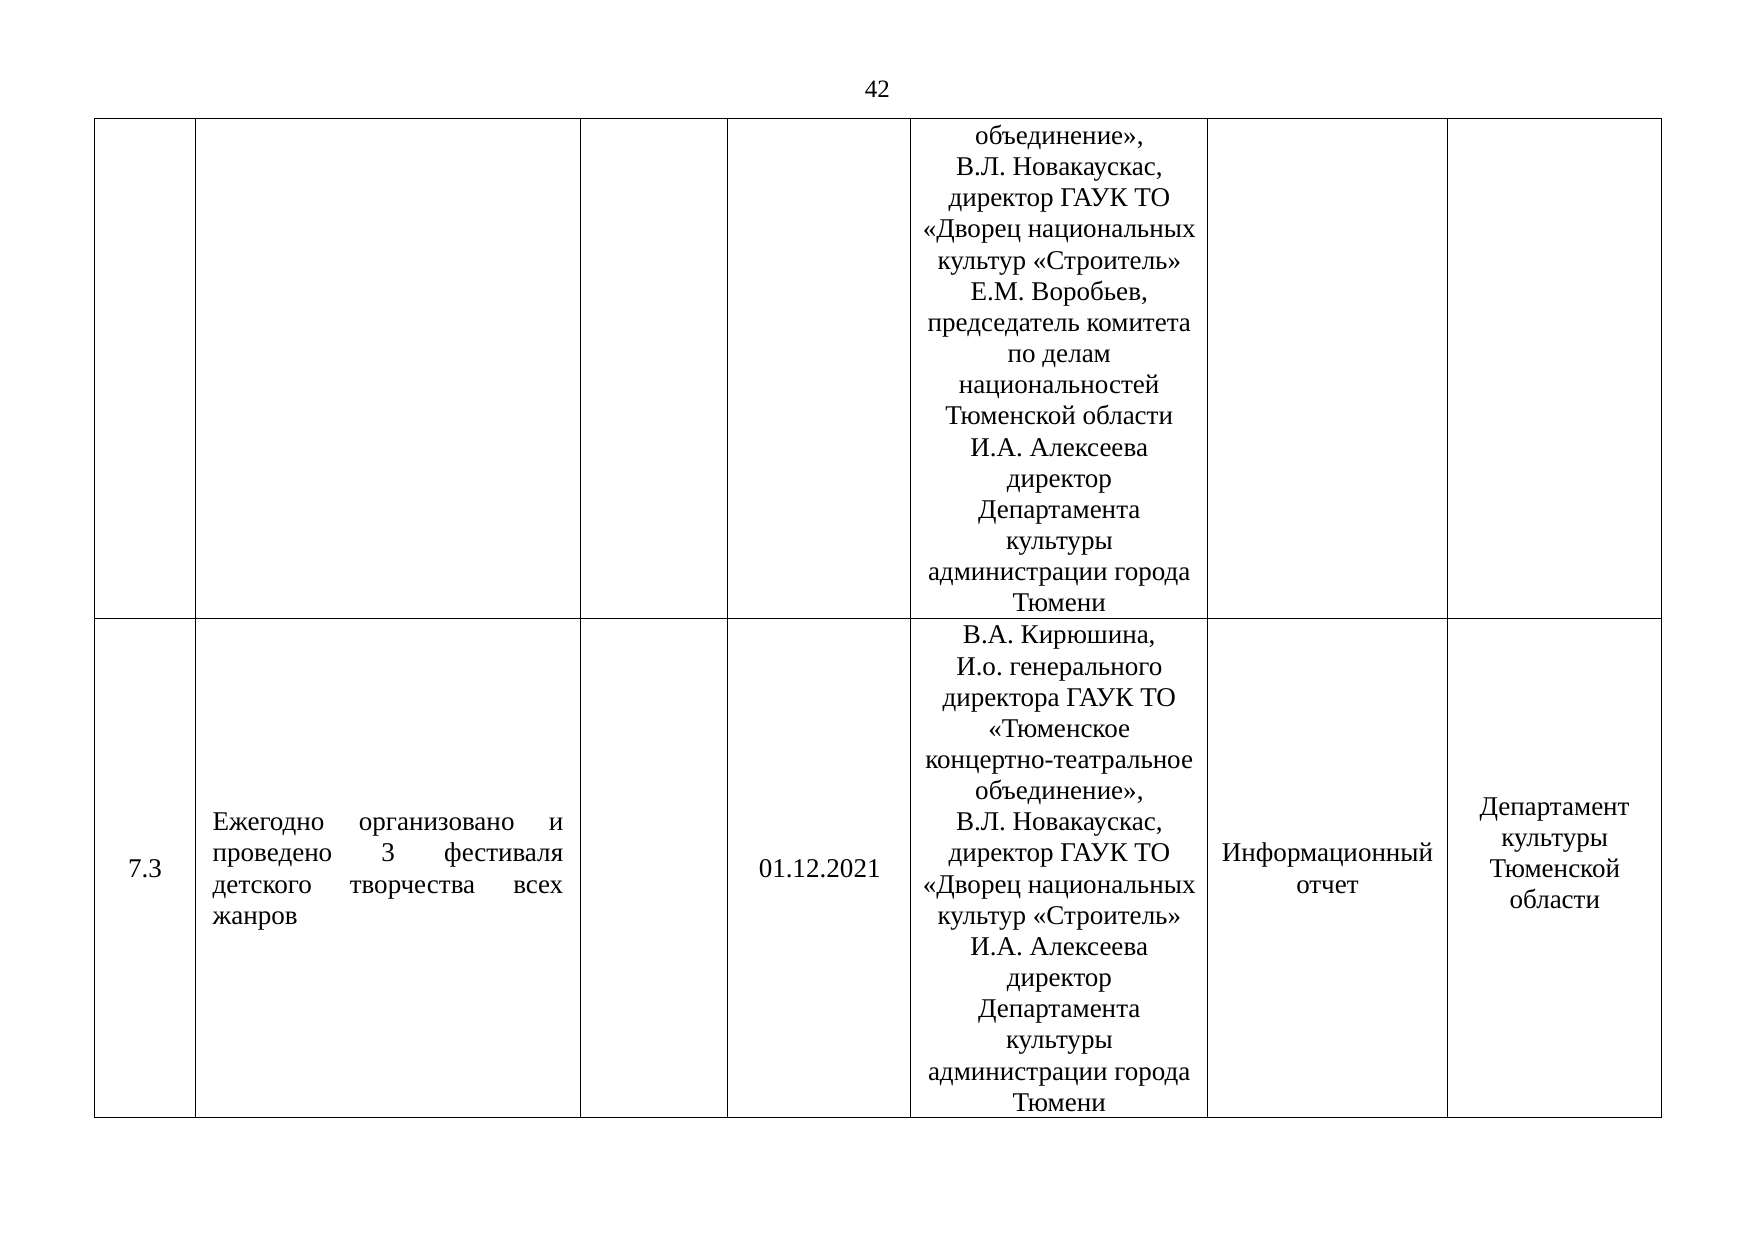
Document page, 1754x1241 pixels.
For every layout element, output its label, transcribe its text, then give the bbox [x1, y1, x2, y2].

table_cell [1208, 119, 1447, 617]
table_cell 7.3 [95, 619, 195, 1117]
table_cell Информационный отчет [1208, 619, 1447, 1117]
table_cell [95, 119, 195, 617]
table_cell 01.12.2021 [728, 619, 910, 1117]
table_cell В.А. Кирюшина, И.о. генерального директора ГАУК ТО «Тюменское концертно-театральное объединение», В.Л. Новакаускас, директор ГАУК ТО «Дворец национальных культур «Строитель» И.А. Алексеева директор Департамента культуры администрации города Тюмени [911, 619, 1207, 1117]
table_cell [1448, 119, 1661, 617]
table_cell [196, 119, 580, 617]
table_cell [581, 119, 727, 617]
table_cell [728, 119, 910, 617]
table_cell объединение», В.Л. Новакаускас, директор ГАУК ТО «Дворец национальных культур «Строитель» Е.М. Воробьев, председатель комитета по делам национальностей Тюменской области И.А. Алексеева директор Департамента культуры администрации города Тюмени [911, 119, 1207, 617]
table_cell [581, 619, 727, 1117]
table_cell Ежегодно организовано и проведено 3 фестиваля детского творчества всех жанров [196, 619, 580, 1117]
table_cell Департамент культуры Тюменской области [1448, 619, 1661, 1117]
